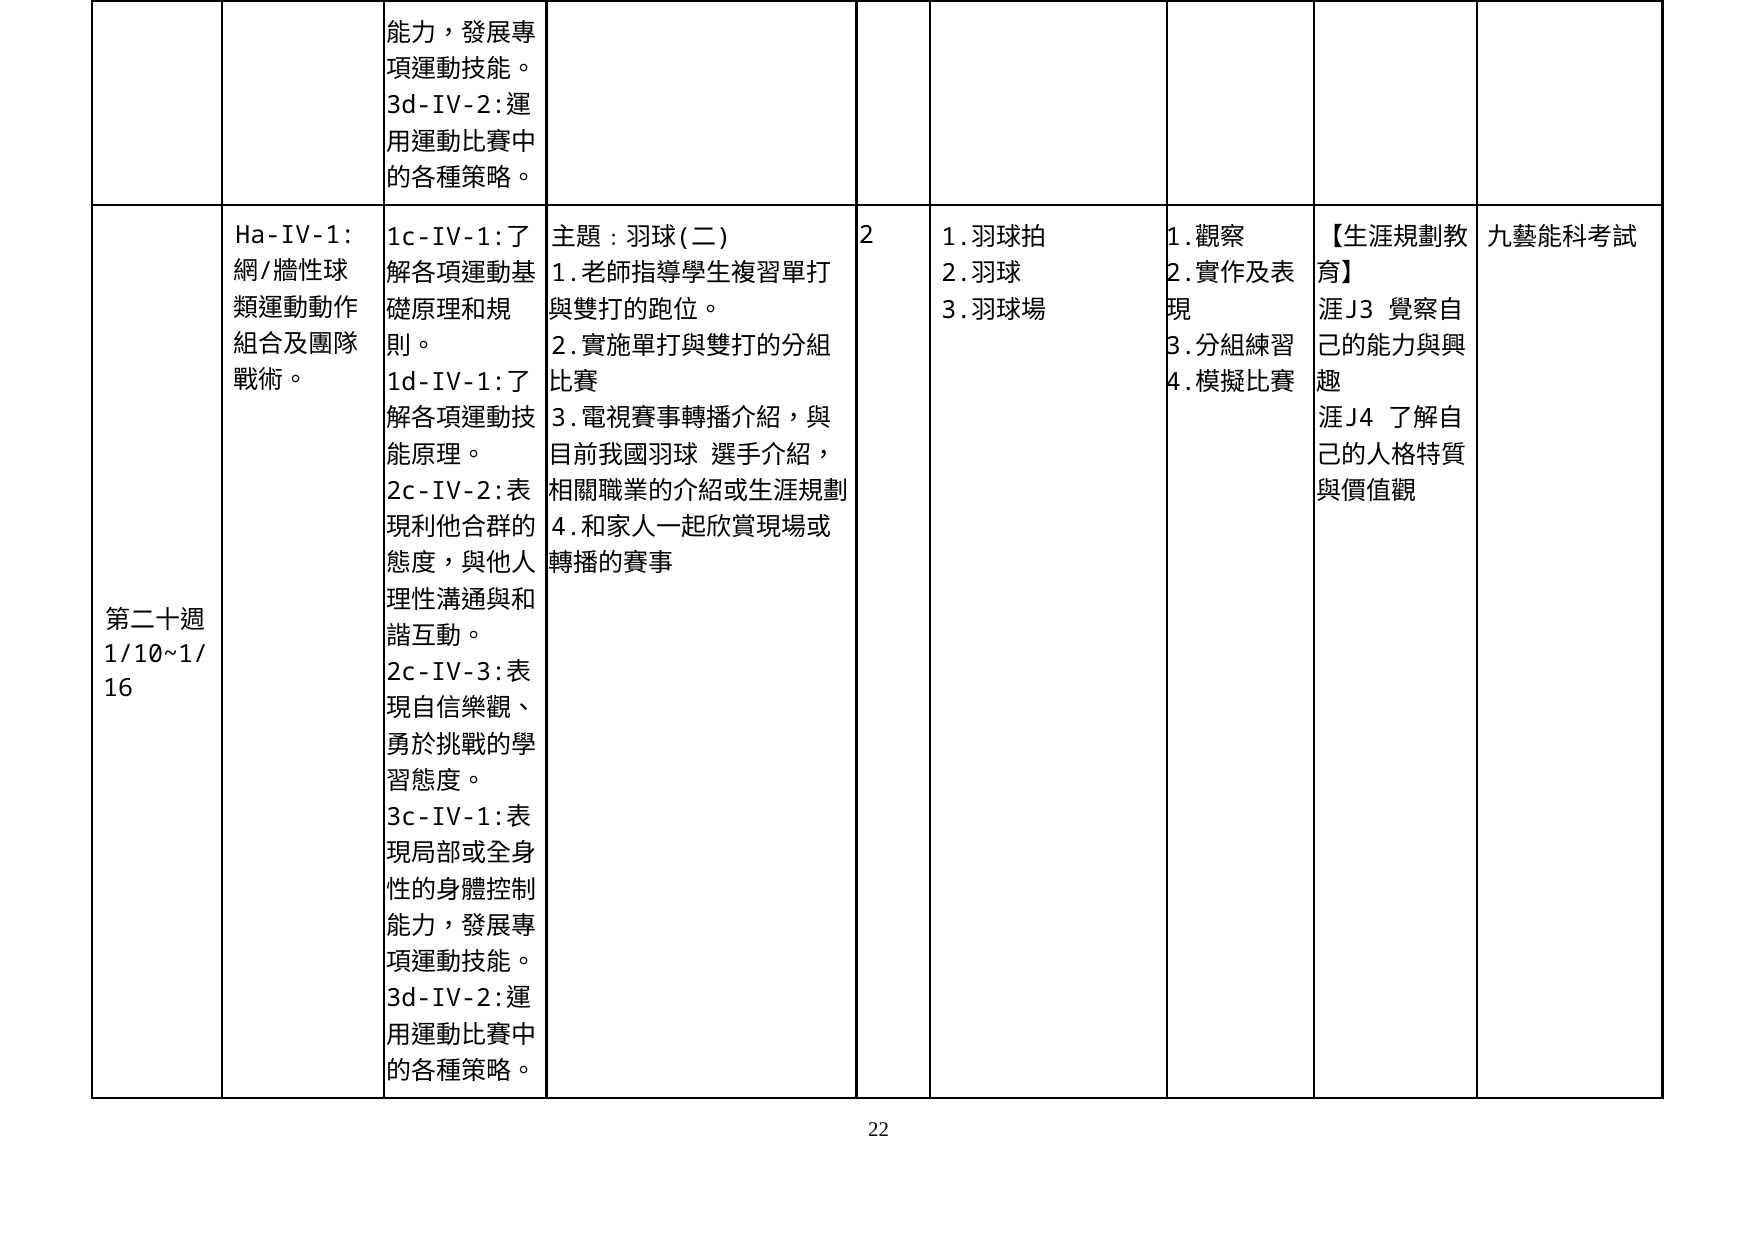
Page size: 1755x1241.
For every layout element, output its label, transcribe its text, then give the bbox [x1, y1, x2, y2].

table_cell 2 [858, 206, 929, 1097]
table_cell [548, 2, 855, 204]
table_cell [93, 2, 221, 204]
table_cell 【生涯規劃教育】 涯J3 覺察自己的能力與興趣 涯J4 了解自己的人格特質與價值觀 [1315, 206, 1476, 1097]
table_cell [1168, 2, 1313, 204]
table_cell 1.羽球拍 2.羽球 3.羽球場 [931, 206, 1166, 1097]
table_cell 1.觀察 2.實作及表現 3.分組練習 4.模擬比賽 [1168, 206, 1313, 1097]
table_cell [1478, 2, 1661, 204]
table_cell 1c-IV-1:了解各項運動基礎原理和規則。 1d-IV-1:了解各項運動技能原理。 2c-IV-2:表現利他合群的態度，與他人理性溝通與和諧互動。 2c-IV-3:表現自信樂觀、勇於挑戰的學習態度。 3c-IV-1:表現局部或全身性的身體控制能力，發展專項運動技能。 3d-IV-2:運用運動比賽中的各種策略。 [385, 206, 545, 1097]
table_cell 能力，發展專項運動技能。 3d-IV-2:運用運動比賽中的各種策略。 [385, 2, 545, 204]
table_cell 九藝能科考試 [1478, 206, 1661, 1097]
table_cell 第二十週 1/10~1/16 [93, 206, 221, 1097]
table_cell [223, 2, 383, 204]
table_cell 主題﹕羽球(二) 1.老師指導學生複習單打與雙打的跑位。 2.實施單打與雙打的分組比賽 3.電視賽事轉播介紹，與目前我國羽球 選手介紹，相關職業的介紹或生涯規劃 4.和家人一起欣賞現場或轉播的賽事 [548, 206, 855, 1097]
table_cell [931, 2, 1166, 204]
table_cell [858, 2, 929, 204]
table_cell Ha-IV-1:網/牆性球類運動動作組合及團隊戰術。 [223, 206, 383, 1097]
table_cell [1315, 2, 1476, 204]
